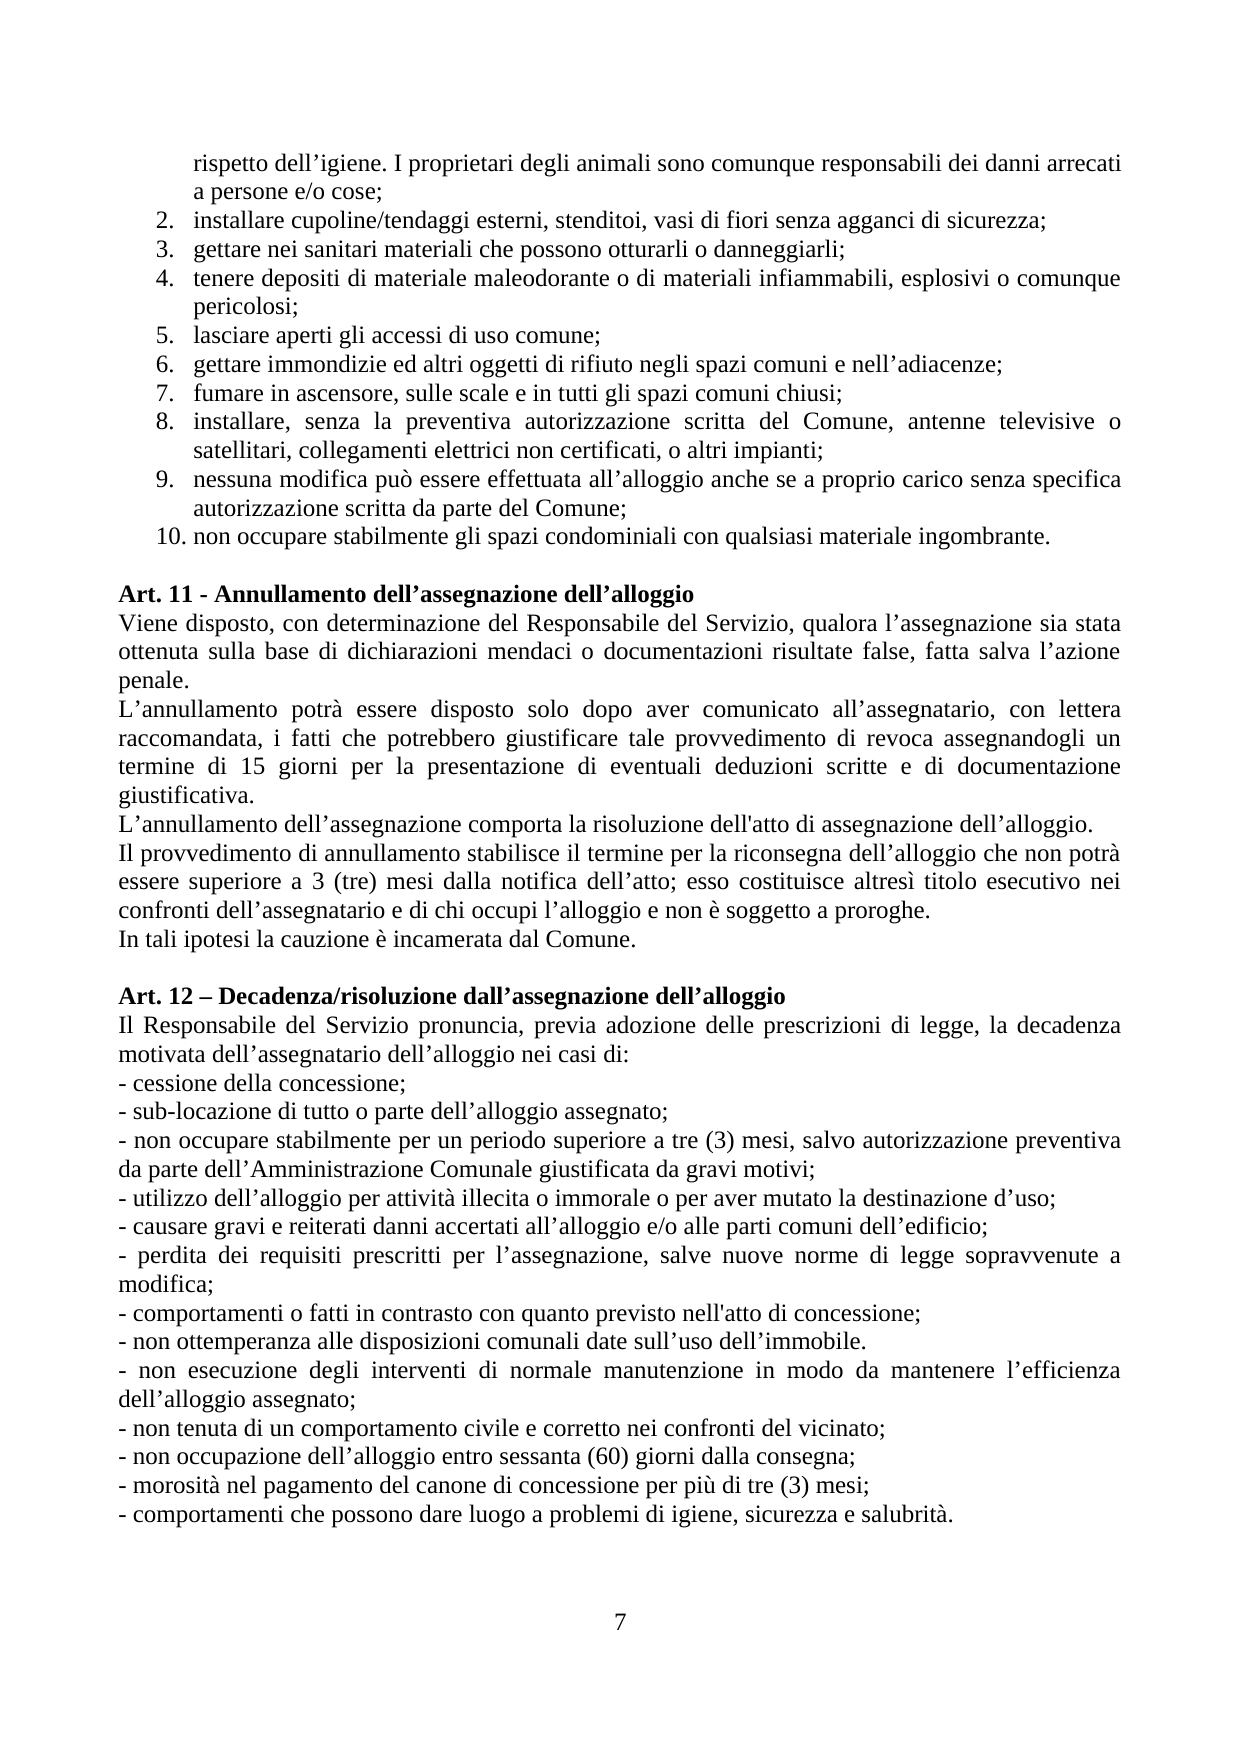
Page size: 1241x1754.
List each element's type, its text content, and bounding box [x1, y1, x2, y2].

list tenere depositi di materiale maleodorante o di materiali infiammabili, esplosivi o comunque pericolosi; [156, 263, 1122, 320]
text Art. 11 - Annullamento dell’assegnazione dell’alloggio [118, 579, 1122, 608]
text - non esecuzione degli interventi di normale manutenzione in modo da mantenere l’efficienza dell’alloggio assegnato; [118, 1355, 1122, 1413]
text - non ottemperanza alle disposizioni comunali date sull’uso dell’immobile. [118, 1326, 1122, 1355]
text - comportamenti che possono dare luogo a problemi di igiene, sicurezza e salubrità. [118, 1499, 1122, 1528]
text - non occupare stabilmente per un periodo superiore a tre (3) mesi, salvo autorizzazione preventiva da parte dell’Amministrazione Comunale giustificata da gravi motivi; [118, 1125, 1122, 1183]
list installare, senza la preventiva autorizzazione scritta del Comune, antenne televisive o satellitari, collegamenti elettrici non certificati, o altri impianti; [156, 406, 1122, 464]
list gettare immondizie ed altri oggetti di rifiuto negli spazi comuni e nell’adiacenze; [156, 349, 1122, 378]
text In tali ipotesi la cauzione è incamerata dal Comune. [118, 924, 1122, 953]
text - morosità nel pagamento del canone di concessione per più di tre (3) mesi; [118, 1470, 1122, 1499]
text L’annullamento potrà essere disposto solo dopo aver comunicato all’assegnatario, con lettera raccomandata, i fatti che potrebbero giustificare tale provvedimento di revoca assegnandogli un termine di 15 giorni per la presentazione di eventuali deduzioni scritte e di documentazione giustificativa. [118, 694, 1122, 809]
text Il provvedimento di annullamento stabilisce il termine per la riconsegna dell’alloggio che non potrà essere superiore a 3 (tre) mesi dalla notifica dell’atto; esso costituisce altresì titolo esecutivo nei confronti dell’assegnatario e di chi occupi l’alloggio e non è soggetto a proroghe. [118, 838, 1122, 924]
text - non occupazione dell’alloggio entro sessanta (60) giorni dalla consegna; [118, 1441, 1122, 1470]
text - comportamenti o fatti in contrasto con quanto previsto nell'atto di concessione; [118, 1298, 1122, 1326]
text Viene disposto, con determinazione del Responsabile del Servizio, qualora l’assegnazione sia stata ottenuta sulla base di dichiarazioni mendaci o documentazioni risultate false, fatta salva l’azione penale. [118, 608, 1122, 694]
text - cessione della concessione; [118, 1068, 1122, 1096]
text - utilizzo dell’alloggio per attività illecita o immorale o per aver mutato la destinazione d’uso; [118, 1183, 1122, 1211]
list gettare nei sanitari materiali che possono otturarli o danneggiarli; [156, 234, 1122, 263]
text - perdita dei requisiti prescritti per l’assegnazione, salve nuove norme di legge sopravvenute a modifica; [118, 1240, 1122, 1298]
text - sub-locazione di tutto o parte dell’alloggio assegnato; [118, 1096, 1122, 1125]
text Art. 12 – Decadenza/risoluzione dall’assegnazione dell’alloggio [118, 981, 1122, 1010]
list fumare in ascensore, sulle scale e in tutti gli spazi comuni chiusi; [156, 378, 1122, 406]
text - causare gravi e reiterati danni accertati all’alloggio e/o alle parti comuni dell’edificio; [118, 1211, 1122, 1240]
list installare cupoline/tendaggi esterni, stenditoi, vasi di fiori senza agganci di sicurezza; [156, 205, 1122, 234]
list non occupare stabilmente gli spazi condominiali con qualsiasi materiale ingombrante. [156, 521, 1122, 550]
text - non tenuta di un comportamento civile e corretto nei confronti del vicinato; [118, 1413, 1122, 1441]
list lasciare aperti gli accessi di uso comune; [156, 320, 1122, 349]
list rispetto dell’igiene. I proprietari degli animali sono comunque responsabili dei danni arrecati a persone e/o cose; [156, 148, 1122, 205]
text Il Responsabile del Servizio pronuncia, previa adozione delle prescrizioni di legge, la decadenza motivata dell’assegnatario dell’alloggio nei casi di: [118, 1010, 1122, 1068]
list nessuna modifica può essere effettuata all’alloggio anche se a proprio carico senza specifica autorizzazione scritta da parte del Comune; [156, 464, 1122, 521]
text L’annullamento dell’assegnazione comporta la risoluzione dell'atto di assegnazione dell’alloggio. [118, 809, 1122, 838]
